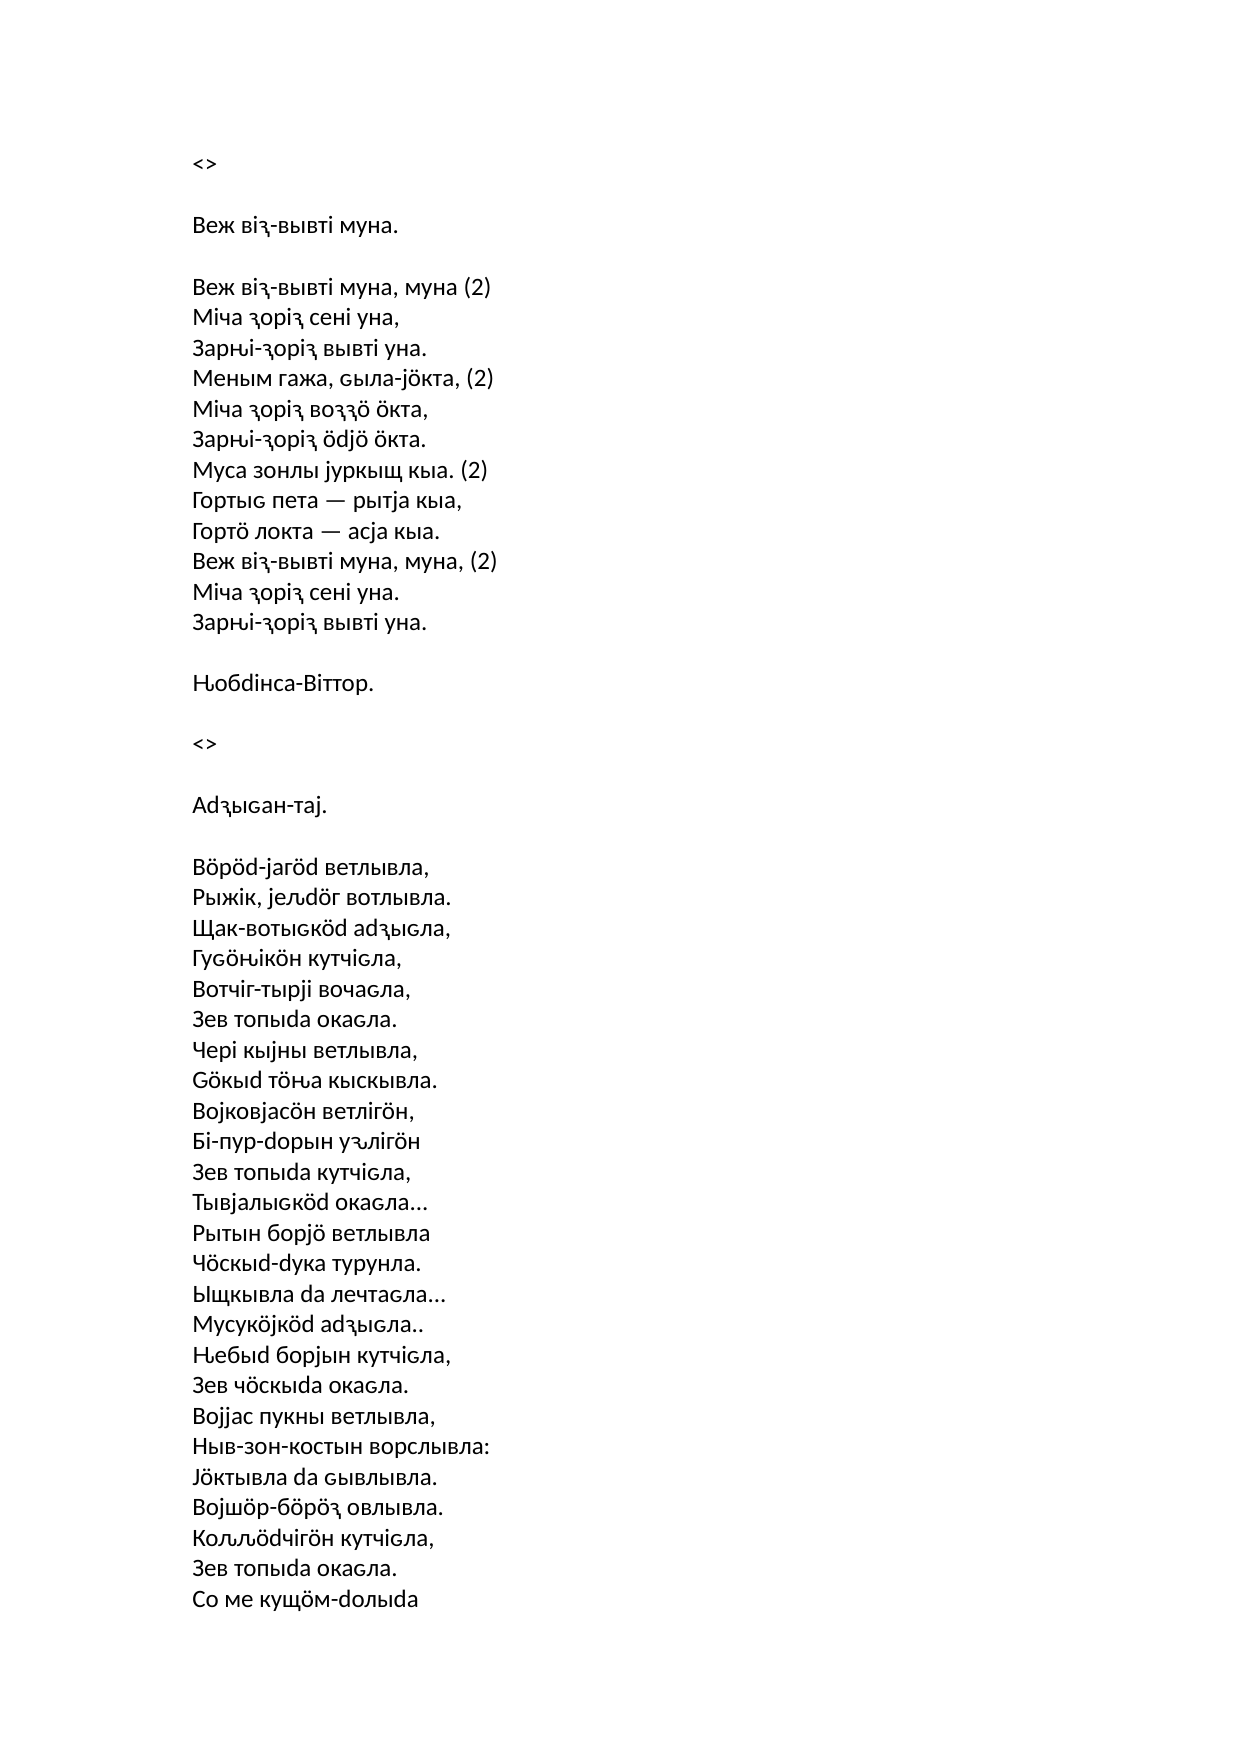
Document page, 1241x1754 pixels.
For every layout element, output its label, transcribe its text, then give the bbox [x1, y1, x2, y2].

text Зев топыԁа окаԍла. [118, 1553, 1122, 1583]
text Міча ԇоріԇ сені уна, [118, 301, 1122, 332]
text Ԋобԁінса-Віттор. [118, 667, 1122, 698]
text Міча ԇоріԇ воԇԇӧ ӧкта, [118, 393, 1122, 423]
text Ныв-зон-костын ворслывла: [118, 1431, 1122, 1461]
text Міча ԇоріԇ сені уна. [118, 576, 1122, 606]
text Рытын борјӧ ветлывла [118, 1217, 1122, 1247]
text Тывјалыԍкӧԁ окаԍла... [118, 1186, 1122, 1217]
text Веж віԇ-вывті муна, муна (2) [118, 271, 1122, 301]
text Вотчіг-тырјі вочаԍла, [118, 973, 1122, 1003]
text <> [118, 149, 1122, 179]
text Зев топыԁа кутчіԍла, [118, 1156, 1122, 1186]
text Чері кыјны ветлывла, [118, 1034, 1122, 1064]
text Гортыԍ пета — рытја кыа, [118, 484, 1122, 515]
text Коԉԉӧԁчігӧн кутчіԍла, [118, 1522, 1122, 1553]
text Војјас пукны ветлывла, [118, 1400, 1122, 1431]
text Зев топыԁа окаԍла. [118, 1003, 1122, 1034]
text Веж віԇ-вывті муна. [118, 210, 1122, 240]
text Меным гажа, ԍыла-јӧкта, (2) [118, 362, 1122, 393]
text Щак-вотыԍкӧԁ аԁԇыԍла, [118, 912, 1122, 942]
text Зарԋі-ԇоріԇ вывті уна. [118, 606, 1122, 637]
text Војковјасӧн ветлігӧн, [118, 1095, 1122, 1125]
text Ыщкывла ԁа лечтаԍла... [118, 1278, 1122, 1308]
text Зарԋі-ԇоріԇ ӧԁјӧ ӧкта. [118, 423, 1122, 454]
text Ԋебыԁ борјын кутчіԍла, [118, 1339, 1122, 1369]
text Гортӧ локта — асја кыа. [118, 515, 1122, 545]
text Зев чӧскыԁа окаԍла. [118, 1369, 1122, 1400]
text Муса зонлы јуркыщ кыа. (2) [118, 454, 1122, 484]
text Чӧскыԁ-ԁука турунла. [118, 1247, 1122, 1278]
text Зарԋі-ԇоріԇ вывті уна. [118, 332, 1122, 362]
text Рыжік, јеԉԁӧг вотлывла. [118, 881, 1122, 912]
text Вӧрӧԁ-јагӧԁ ветлывла, [118, 851, 1122, 881]
text Бі-пур-ԁорын уԅлігӧн [118, 1125, 1122, 1156]
text Јӧктывла ԁа ԍывлывла. [118, 1461, 1122, 1492]
text Веж віԇ-вывті муна, муна, (2) [118, 545, 1122, 576]
text Војшӧр-бӧрӧԇ овлывла. [118, 1492, 1122, 1522]
text Мусукӧјкӧԁ аԁԇыԍла.. [118, 1308, 1122, 1339]
text Со ме кущӧм-ԁолыԁа [118, 1583, 1122, 1614]
text Аԁԇыԍан-тај. [118, 789, 1122, 820]
text Ԍӧкыԁ тӧԋа кыскывла. [118, 1064, 1122, 1095]
text <> [118, 728, 1122, 759]
text Гуԍӧԋікӧн кутчіԍла, [118, 942, 1122, 973]
